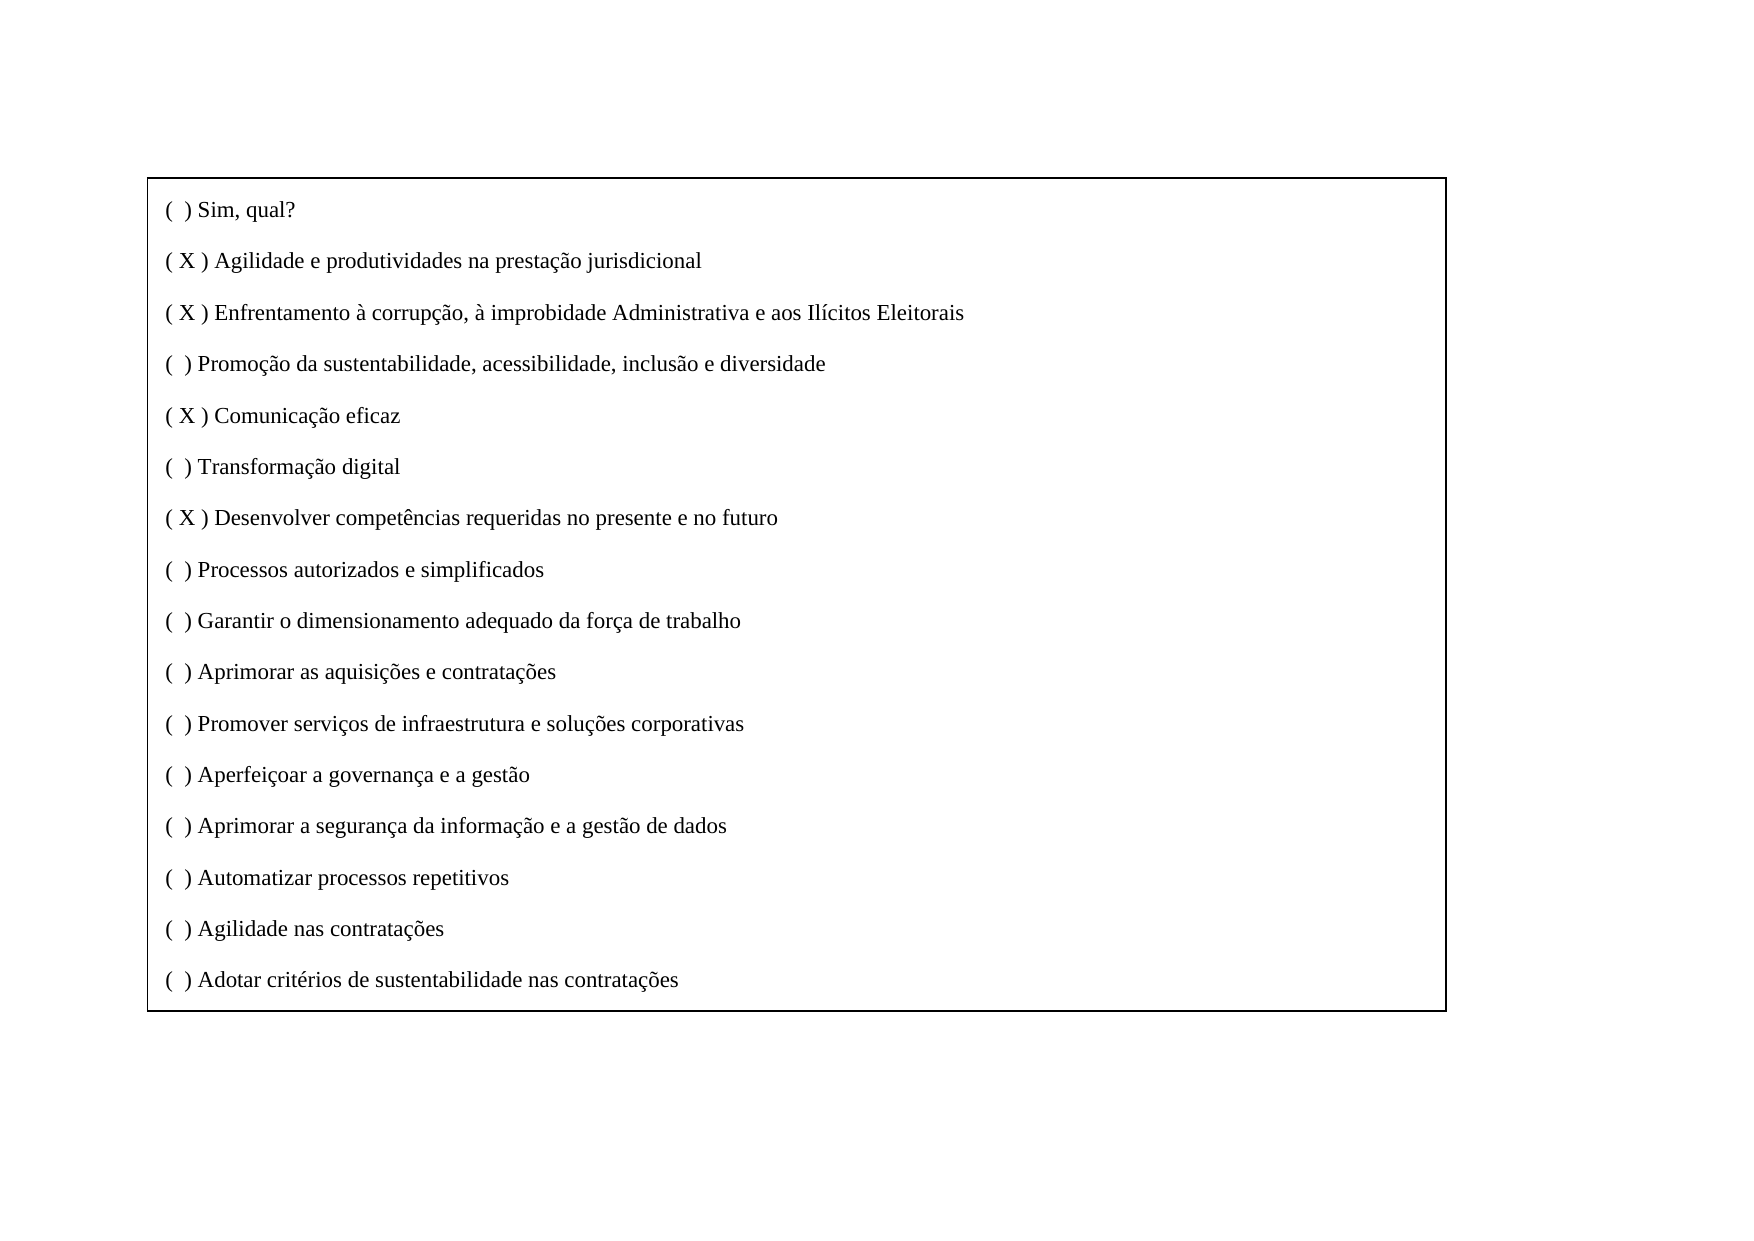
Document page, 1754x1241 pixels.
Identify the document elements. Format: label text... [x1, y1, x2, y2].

table_cell ( ) Sim, qual? ( X ) Agilidade e produtividades na prestação jurisdicional ( X ) Enfrentamento à corrupção, à improbidade Administrativa e aos Ilícitos Eleitorais ( ) Promoção da sustentabilidade, acessibilidade, inclusão e diversidade ( X ) Comunicação eficaz ( ) Transformação digital ( X ) Desenvolver competências requeridas no presente e no futuro ( ) Processos autorizados e simplificados ( ) Garantir o dimensionamento adequado da força de trabalho ( ) Aprimorar as aquisições e contratações ( ) Promover serviços de infraestrutura e soluções corporativas ( ) Aperfeiçoar a governança e a gestão ( ) Aprimorar a segurança da informação e a gestão de dados ( ) Automatizar processos repetitivos ( ) Agilidade nas contratações ( ) Adotar critérios de sustentabilidade nas contratações [148, 179, 1445, 1010]
